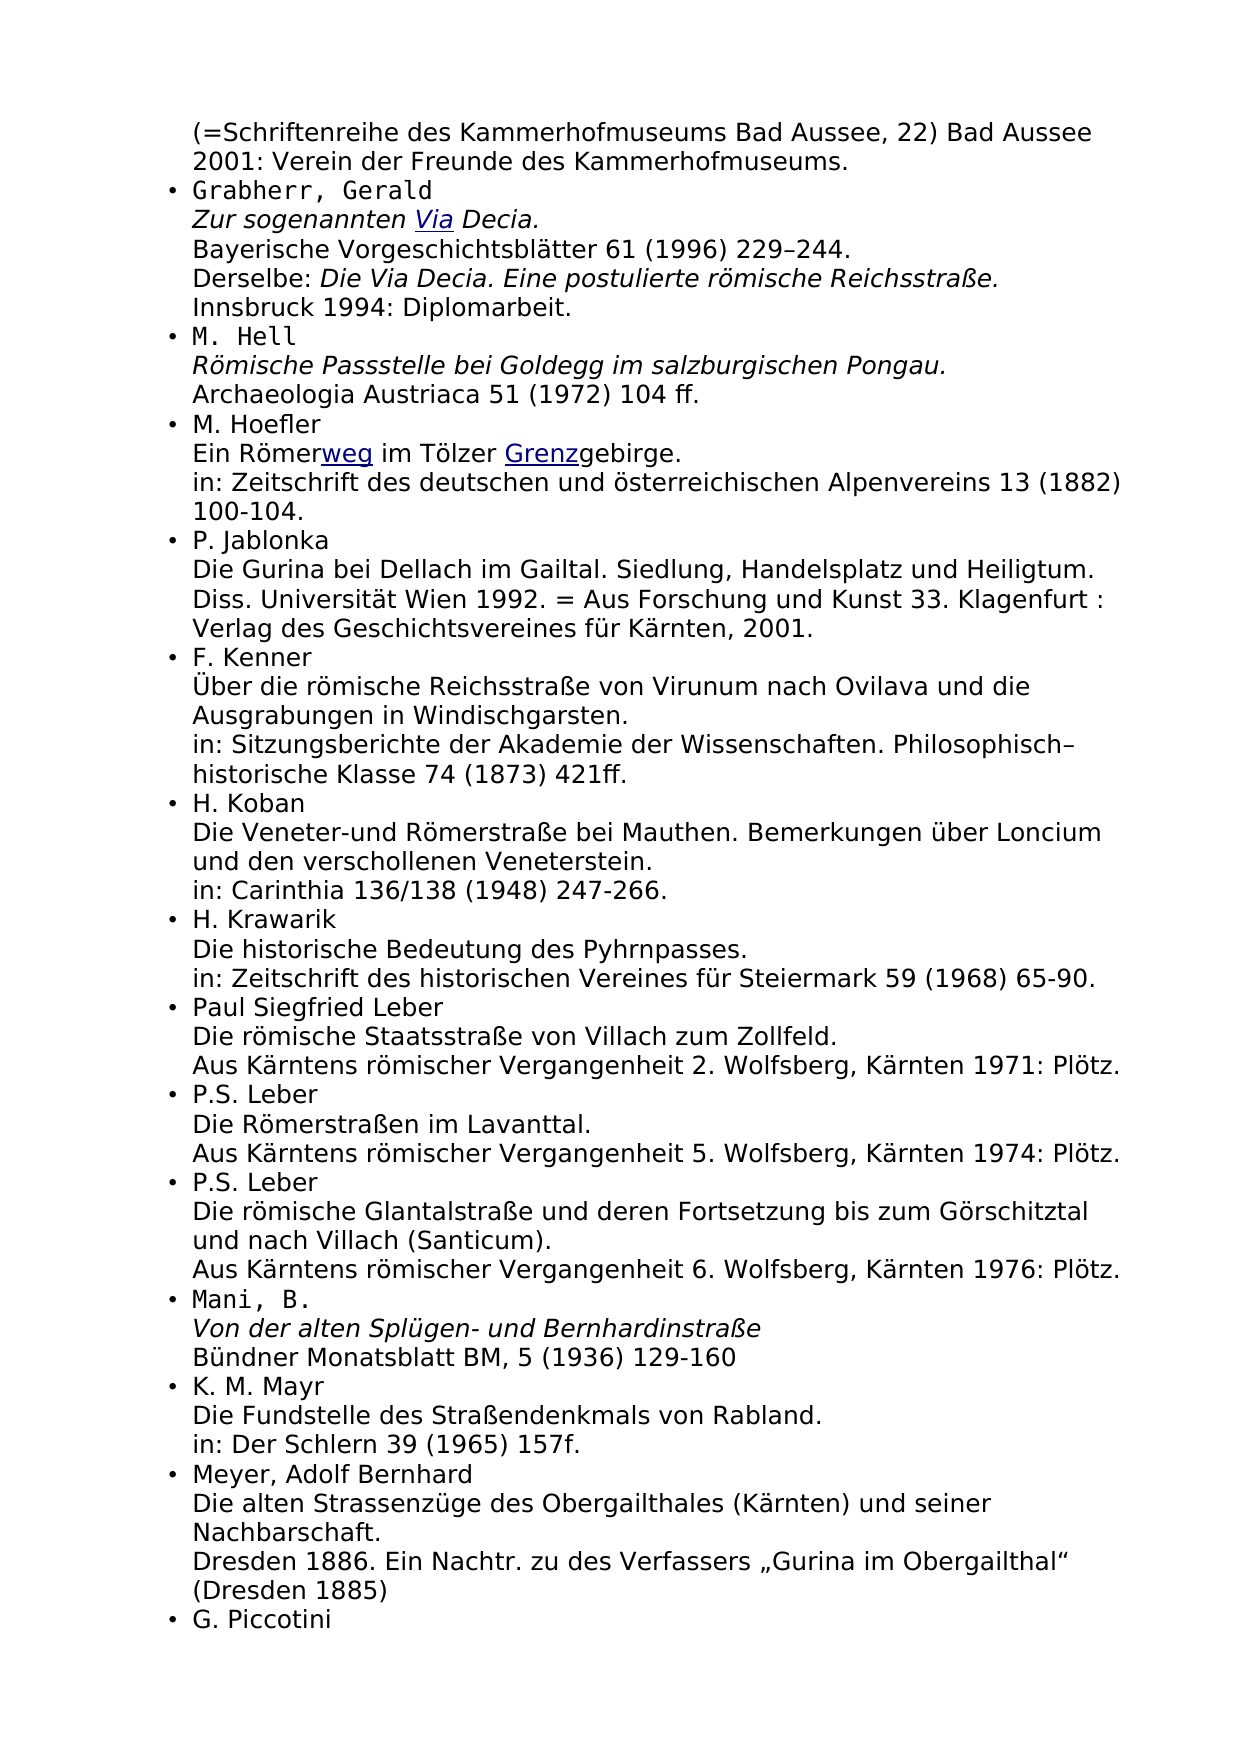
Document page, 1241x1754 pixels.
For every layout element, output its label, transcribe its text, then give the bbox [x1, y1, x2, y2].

list Mani, B. Von der alten Splügen- und Bernhardinstraße Bündner Monatsblatt BM, 5 (1936) 129-160 [177, 1285, 1122, 1372]
list F. Kenner Über die römische Reichsstraße von Virunum nach Ovilava und die Ausgrabungen in Windischgarsten. in: Sitzungsberichte der Akademie der Wissenschaften. Philosophisch–historische Klasse 74 (1873) 421ff. [177, 643, 1122, 789]
list H. Koban Die Veneter-und Römerstraße bei Mauthen. Bemerkungen über Loncium und den verschollenen Veneterstein. in: Carinthia 136/138 (1948) 247-266. [177, 789, 1122, 906]
list Meyer, Adolf Bernhard Die alten Strassenzüge des Obergailthales (Kärnten) und seiner Nachbarschaft. Dresden 1886. Ein Nachtr. zu des Verfassers „Gurina im Obergailthal“ (Dresden 1885) [177, 1460, 1122, 1606]
list H. Krawarik Die historische Bedeutung des Pyhrnpasses. in: Zeitschrift des historischen Vereines für Steiermark 59 (1968) 65-90. [177, 906, 1122, 993]
list P.S. Leber Die Römerstraßen im Lavanttal. Aus Kärntens römischer Vergangenheit 5. Wolfsberg, Kärnten 1974: Plötz. [177, 1081, 1122, 1168]
list Grabherr, Gerald Zur sogenannten Via Decia. Bayerische Vorgeschichtsblätter 61 (1996) 229–244. Derselbe: Die Via Decia. Eine postulierte römische Reichsstraße. Innsbruck 1994: Diplomarbeit. [177, 176, 1122, 322]
list M. Hoefler Ein Römerweg im Tölzer Grenzgebirge. in: Zeitschrift des deutschen und österreichischen Alpenvereins 13 (1882) 100-104. [177, 410, 1122, 526]
list P.S. Leber Die römische Glantalstraße und deren Fortsetzung bis zum Görschitztal und nach Villach (Santicum). Aus Kärntens römischer Vergangenheit 6. Wolfsberg, Kärnten 1976: Plötz. [177, 1168, 1122, 1285]
list M. Hell Römische Passstelle bei Goldegg im salzburgischen Pongau. Archaeologia Austriaca 51 (1972) 104 ff. [177, 322, 1122, 410]
list G. Piccotini [177, 1606, 1122, 1635]
list (=Schriftenreihe des Kammerhofmuseums Bad Aussee, 22) Bad Aussee 2001: Verein der Freunde des Kammerhofmuseums. [177, 118, 1122, 176]
list K. M. Mayr Die Fundstelle des Straßendenkmals von Rabland. in: Der Schlern 39 (1965) 157f. [177, 1372, 1122, 1460]
list P. Jablonka Die Gurina bei Dellach im Gailtal. Siedlung, Handelsplatz und Heiligtum. Diss. Universität Wien 1992. = Aus Forschung und Kunst 33. Klagenfurt : Verlag des Geschichtsvereines für Kärnten, 2001. [177, 526, 1122, 643]
list Paul Siegfried Leber Die römische Staatsstraße von Villach zum Zollfeld. Aus Kärntens römischer Vergangenheit 2. Wolfsberg, Kärnten 1971: Plötz. [177, 993, 1122, 1081]
